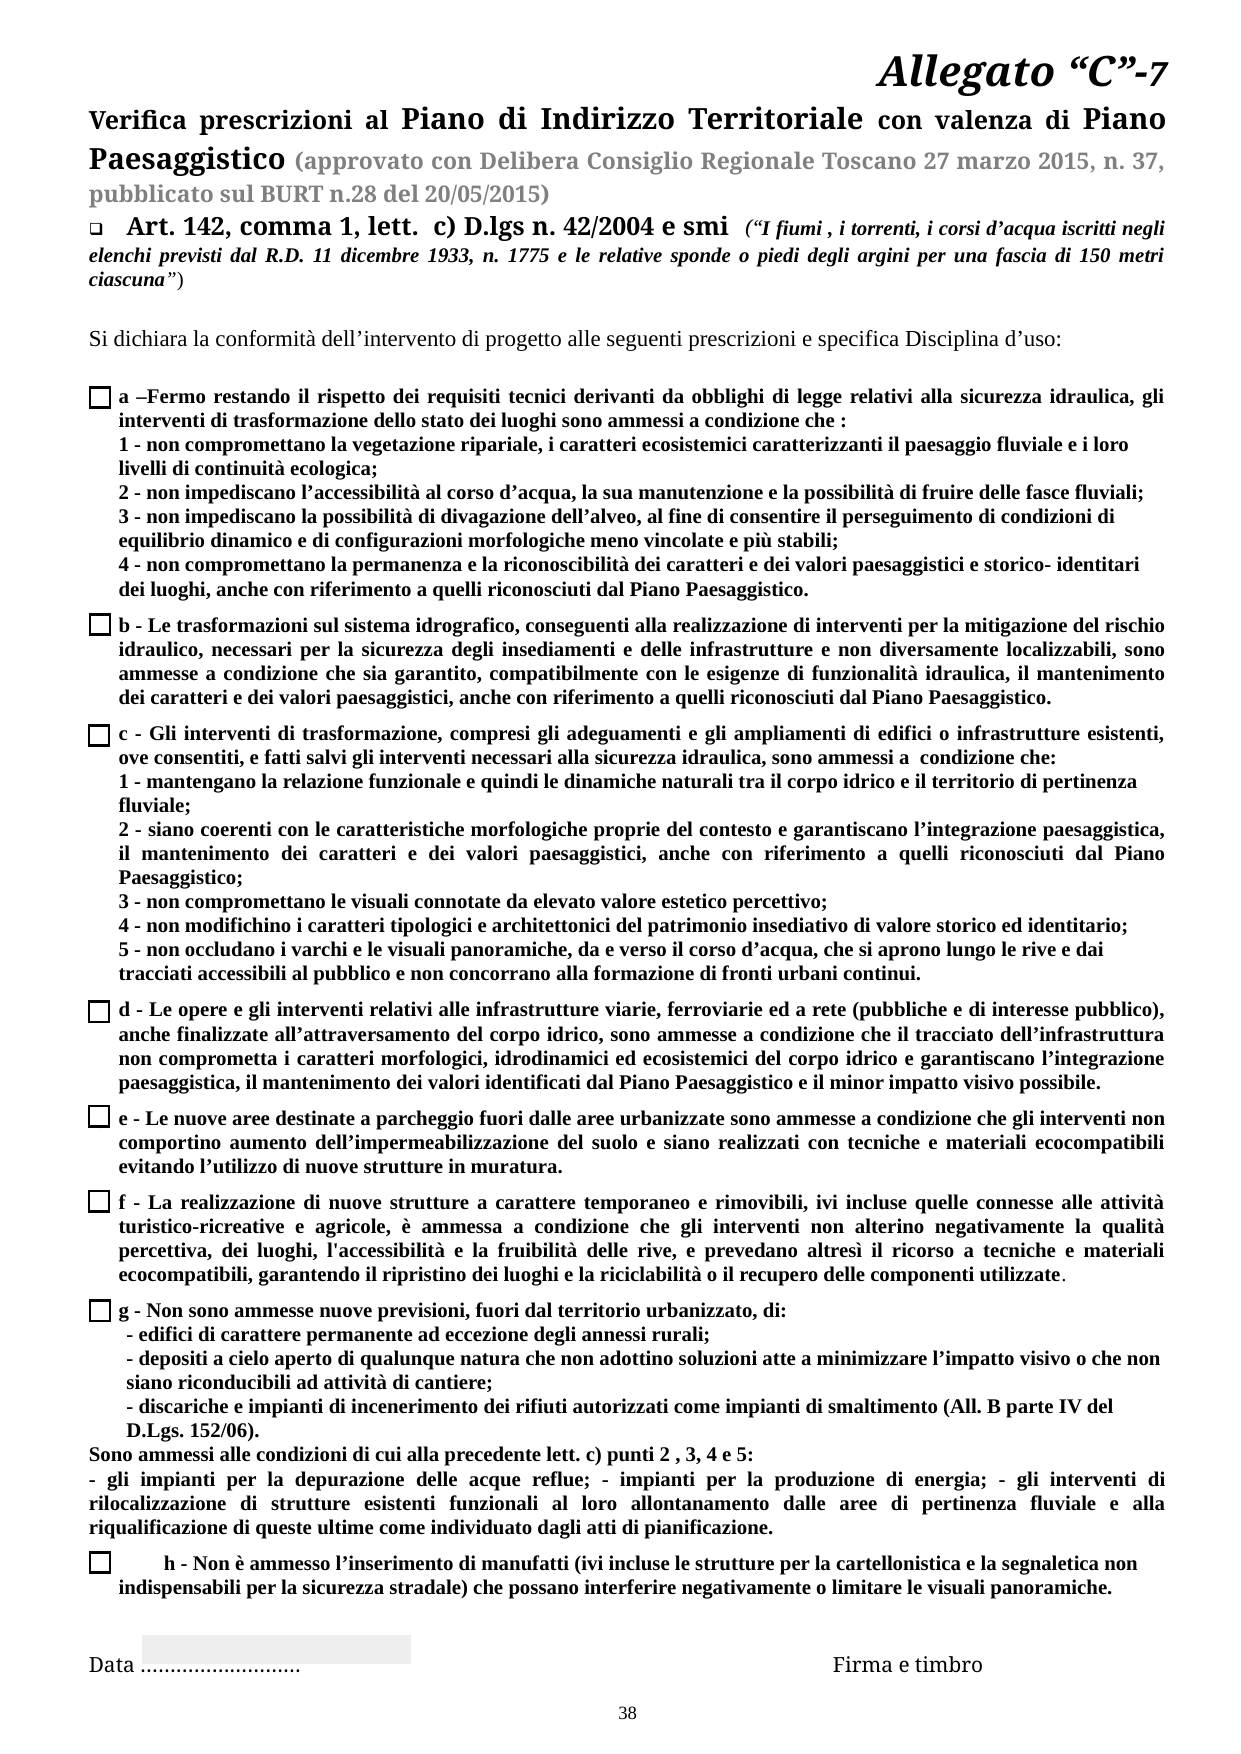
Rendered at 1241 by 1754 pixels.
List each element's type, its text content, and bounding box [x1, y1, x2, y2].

text Data ……………………… Firma e timbro [89, 1650, 1166, 1678]
text 1 - non compromettano la vegetazione ripariale, i caratteri ecosistemici caratterizzanti il paesaggio fluviale e i loro livelli di continuità ecologica; [118, 432, 1166, 480]
list d - Le opere e gli interventi relativi alle infrastrutture viarie, ferroviarie ed a rete (pubbliche e di interesse pubblico), anche finalizzate all’attraversamento del corpo idrico, sono ammesse a condizione che il tracciato dell’infrastruttura non comprometta i caratteri morfologici, idrodinamici ed ecosistemici del corpo idrico e garantiscano l’integrazione paesaggistica, il mantenimento dei valori identificati dal Piano Paesaggistico e il minor impatto visivo possibile. [89, 997, 1166, 1094]
text 3 - non compromettano le visuali connotate da elevato valore estetico percettivo; [89, 889, 1166, 913]
text 2 - siano coerenti con le caratteristiche morfologiche proprie del contesto e garantiscano l’integrazione paesaggistica, il mantenimento dei caratteri e dei valori paesaggistici, anche con riferimento a quelli riconosciuti dal Piano Paesaggistico; [118, 817, 1166, 889]
list Art. 142, comma 1, lett. c) D.lgs n. 42/2004 e smi (“I fiumi , i torrenti, i corsi d’acqua iscritti negli elenchi previsti dal R.D. 11 dicembre 1933, n. 1775 e le relative sponde o piedi degli argini per una fascia di 150 metri ciascuna”) [89, 209, 1166, 291]
list c - Gli interventi di trasformazione, compresi gli adeguamenti e gli ampliamenti di edifici o infrastrutture esistenti, ove consentiti, e fatti salvi gli interventi necessari alla sicurezza idraulica, sono ammessi a condizione che: [89, 721, 1166, 769]
list e - Le nuove aree destinate a parcheggio fuori dalle aree urbanizzate sono ammesse a condizione che gli interventi non comportino aumento dell’impermeabilizzazione del suolo e siano realizzati con tecniche e materiali ecocompatibili evitando l’utilizzo di nuove strutture in muratura. [89, 1106, 1166, 1178]
list g - Non sono ammesse nuove previsioni, fuori dal territorio urbanizzato, di: [110, 1298, 1166, 1322]
text 4 - non compromettano la permanenza e la riconoscibilità dei caratteri e dei valori paesaggistici e storico- identitari dei luoghi, anche con riferimento a quelli riconosciuti dal Piano Paesaggistico. [118, 552, 1166, 601]
text Verifica prescrizioni al Piano di Indirizzo Territoriale con valenza di Piano Paesaggistico (approvato con Delibera Consiglio Regionale Toscano 27 marzo 2015, n. 37, pubblicato sul BURT n.28 del 20/05/2015) [89, 98, 1166, 209]
text Si dichiara la conformità dell’intervento di progetto alle seguenti prescrizioni e specifica Disciplina d’uso: [89, 325, 1166, 352]
text - depositi a cielo aperto di qualunque natura che non adottino soluzioni atte a minimizzare l’impatto visivo o che non siano riconducibili ad attività di cantiere; [126, 1346, 1166, 1394]
list a –Fermo restando il rispetto dei requisiti tecnici derivanti da obblighi di legge relativi alla sicurezza idraulica, gli interventi di trasformazione dello stato dei luoghi sono ammessi a condizione che : [89, 384, 1166, 432]
text - edifici di carattere permanente ad eccezione degli annessi rurali; [126, 1322, 1166, 1346]
list b - Le trasformazioni sul sistema idrografico, conseguenti alla realizzazione di interventi per la mitigazione del rischio idraulico, necessari per la sicurezza degli insediamenti e delle infrastrutture e non diversamente localizzabili, sono ammesse a condizione che sia garantito, compatibilmente con le esigenze di funzionalità idraulica, il mantenimento dei caratteri e dei valori paesaggistici, anche con riferimento a quelli riconosciuti dal Piano Paesaggistico. [89, 612, 1166, 709]
list h - Non è ammesso l’inserimento di manufatti (ivi incluse le strutture per la cartellonistica e la segnaletica non indispensabili per la sicurezza stradale) che possano interferire negativamente o limitare le visuali panoramiche. [89, 1551, 1166, 1599]
text 4 - non modifichino i caratteri tipologici e architettonici del patrimonio insediativo di valore storico ed identitario; [89, 913, 1166, 937]
text Allegato “C”-7 [89, 42, 1166, 98]
list f - La realizzazione di nuove strutture a carattere temporaneo e rimovibili, ivi incluse quelle connesse alle attività turistico-ricreative e agricole, è ammessa a condizione che gli interventi non alterino negativamente la qualità percettiva, dei luoghi, l'accessibilità e la fruibilità delle rive, e prevedano altresì il ricorso a tecniche e materiali ecocompatibili, garantendo il ripristino dei luoghi e la riciclabilità o il recupero delle componenti utilizzate. [89, 1190, 1166, 1286]
text 5 - non occludano i varchi e le visuali panoramiche, da e verso il corso d’acqua, che si aprono lungo le rive e dai tracciati accessibili al pubblico e non concorrano alla formazione di fronti urbani continui. [118, 937, 1166, 985]
text Sono ammessi alle condizioni di cui alla precedente lett. c) punti 2 , 3, 4 e 5: [89, 1442, 1166, 1466]
text - discariche e impianti di incenerimento dei rifiuti autorizzati come impianti di smaltimento (All. B parte IV del D.Lgs. 152/06). [126, 1394, 1166, 1442]
text 3 - non impediscano la possibilità di divagazione dell’alveo, al fine di consentire il perseguimento di condizioni di equilibrio dinamico e di configurazioni morfologiche meno vincolate e più stabili; [118, 504, 1166, 552]
text 2 - non impediscano l’accessibilità al corso d’acqua, la sua manutenzione e la possibilità di fruire delle fasce fluviali; [89, 480, 1166, 504]
text 1 - mantengano la relazione funzionale e quindi le dinamiche naturali tra il corpo idrico e il territorio di pertinenza fluviale; [118, 769, 1166, 817]
text - gli impianti per la depurazione delle acque reflue; - impianti per la produzione di energia; - gli interventi di rilocalizzazione di strutture esistenti funzionali al loro allontanamento dalle aree di pertinenza fluviale e alla riqualificazione di queste ultime come individuato dagli atti di pianificazione. [89, 1466, 1166, 1539]
